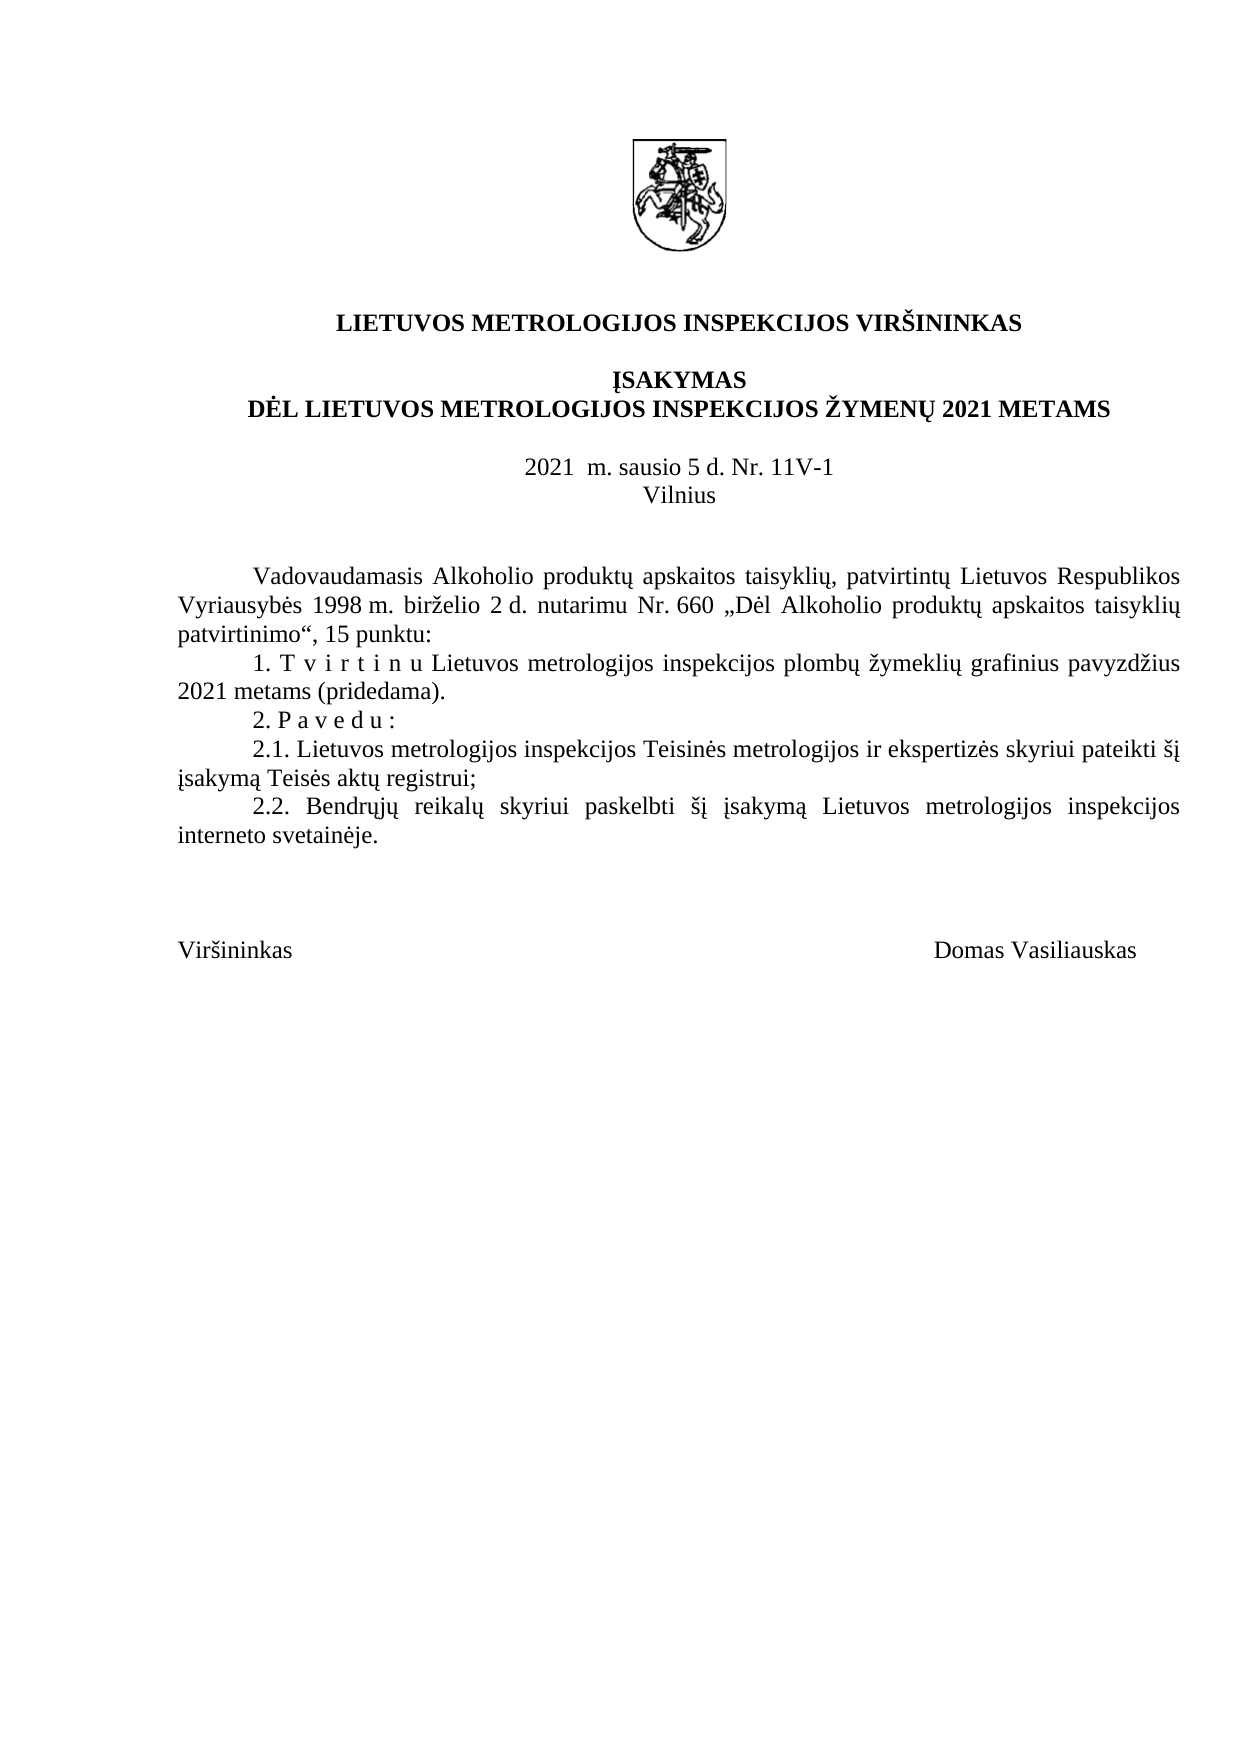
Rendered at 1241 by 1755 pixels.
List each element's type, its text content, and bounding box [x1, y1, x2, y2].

text 1. T v i r t i n u Lietuvos metrologijos inspekcijos plombų žymeklių grafinius pavyzdžius 2021 metams (pridedama). [177, 648, 1181, 705]
text Vadovaudamasis Alkoholio produktų apskaitos taisyklių, patvirtintų Lietuvos Respublikos Vyriausybės 1998 m. birželio 2 d. nutarimu Nr. 660 „Dėl Alkoholio produktų apskaitos taisyklių patvirtinimo“, 15 punktu: [177, 561, 1181, 648]
text Viršininkas Domas Vasiliauskas [177, 935, 1181, 964]
text DĖL LIETUVOS METROLOGIJOS INSPEKCIJOS ŽYMENŲ 2021 METAMS [177, 394, 1181, 423]
text 2.1. Lietuvos metrologijos inspekcijos Teisinės metrologijos ir ekspertizės skyriui pateikti šį įsakymą Teisės aktų registrui; [177, 734, 1181, 791]
text LIETUVOS METROLOGIJOS INSPEKCIJOS VIRŠININKAS [177, 308, 1181, 337]
text 2. P a v e d u : [177, 705, 1181, 734]
text 2.2. Bendrųjų reikalų skyriui paskelbti šį įsakymą Lietuvos metrologijos inspekcijos interneto svetainėje. [177, 791, 1181, 849]
text Vilnius [177, 481, 1181, 509]
text 2021 m. sausio 5 d. Nr. 11V-1 [177, 452, 1181, 481]
text ĮSAKYMAS [177, 366, 1181, 394]
